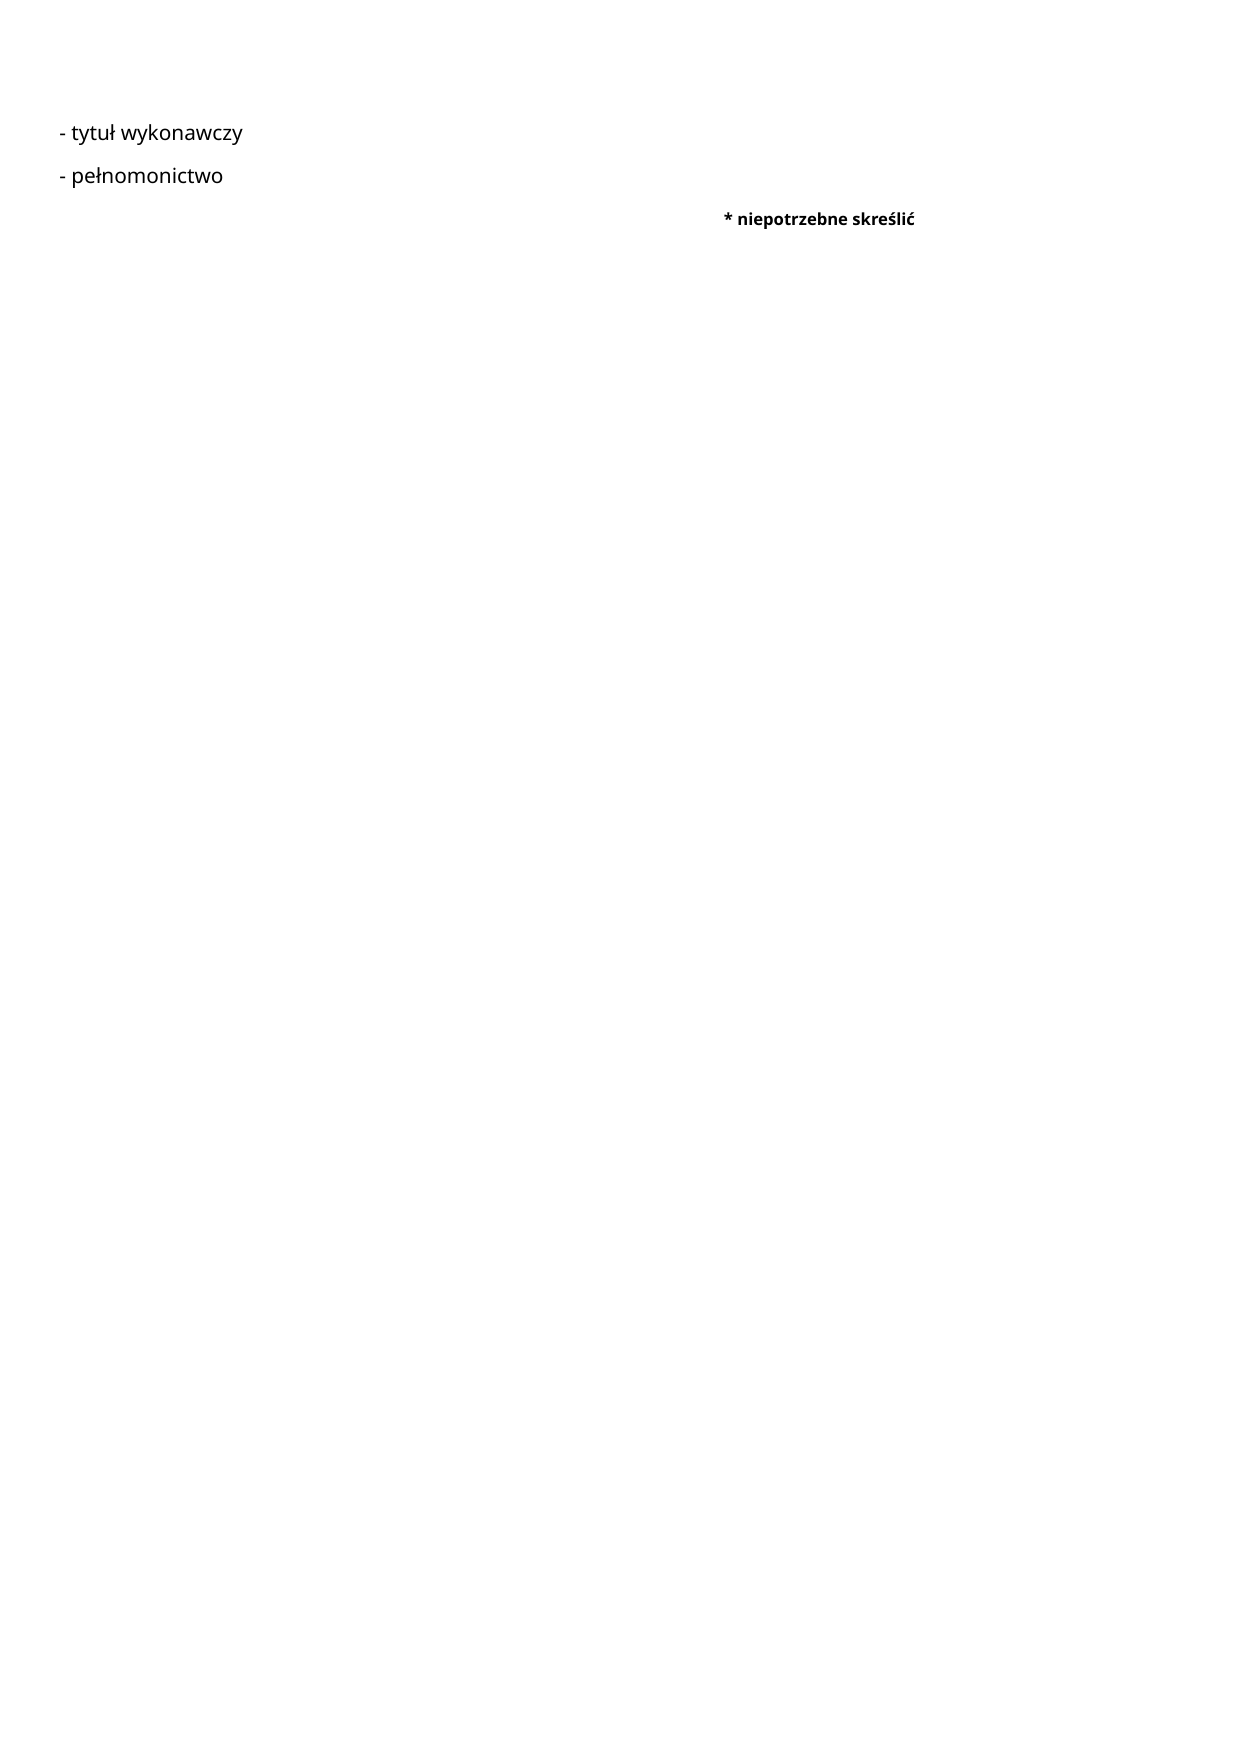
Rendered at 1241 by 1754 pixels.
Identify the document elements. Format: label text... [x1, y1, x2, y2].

text * niepotrzebne skreślić [59, 203, 1122, 232]
text - tytuł wykonawczy [59, 118, 1122, 147]
text - pełnomonictwo [59, 161, 1122, 189]
